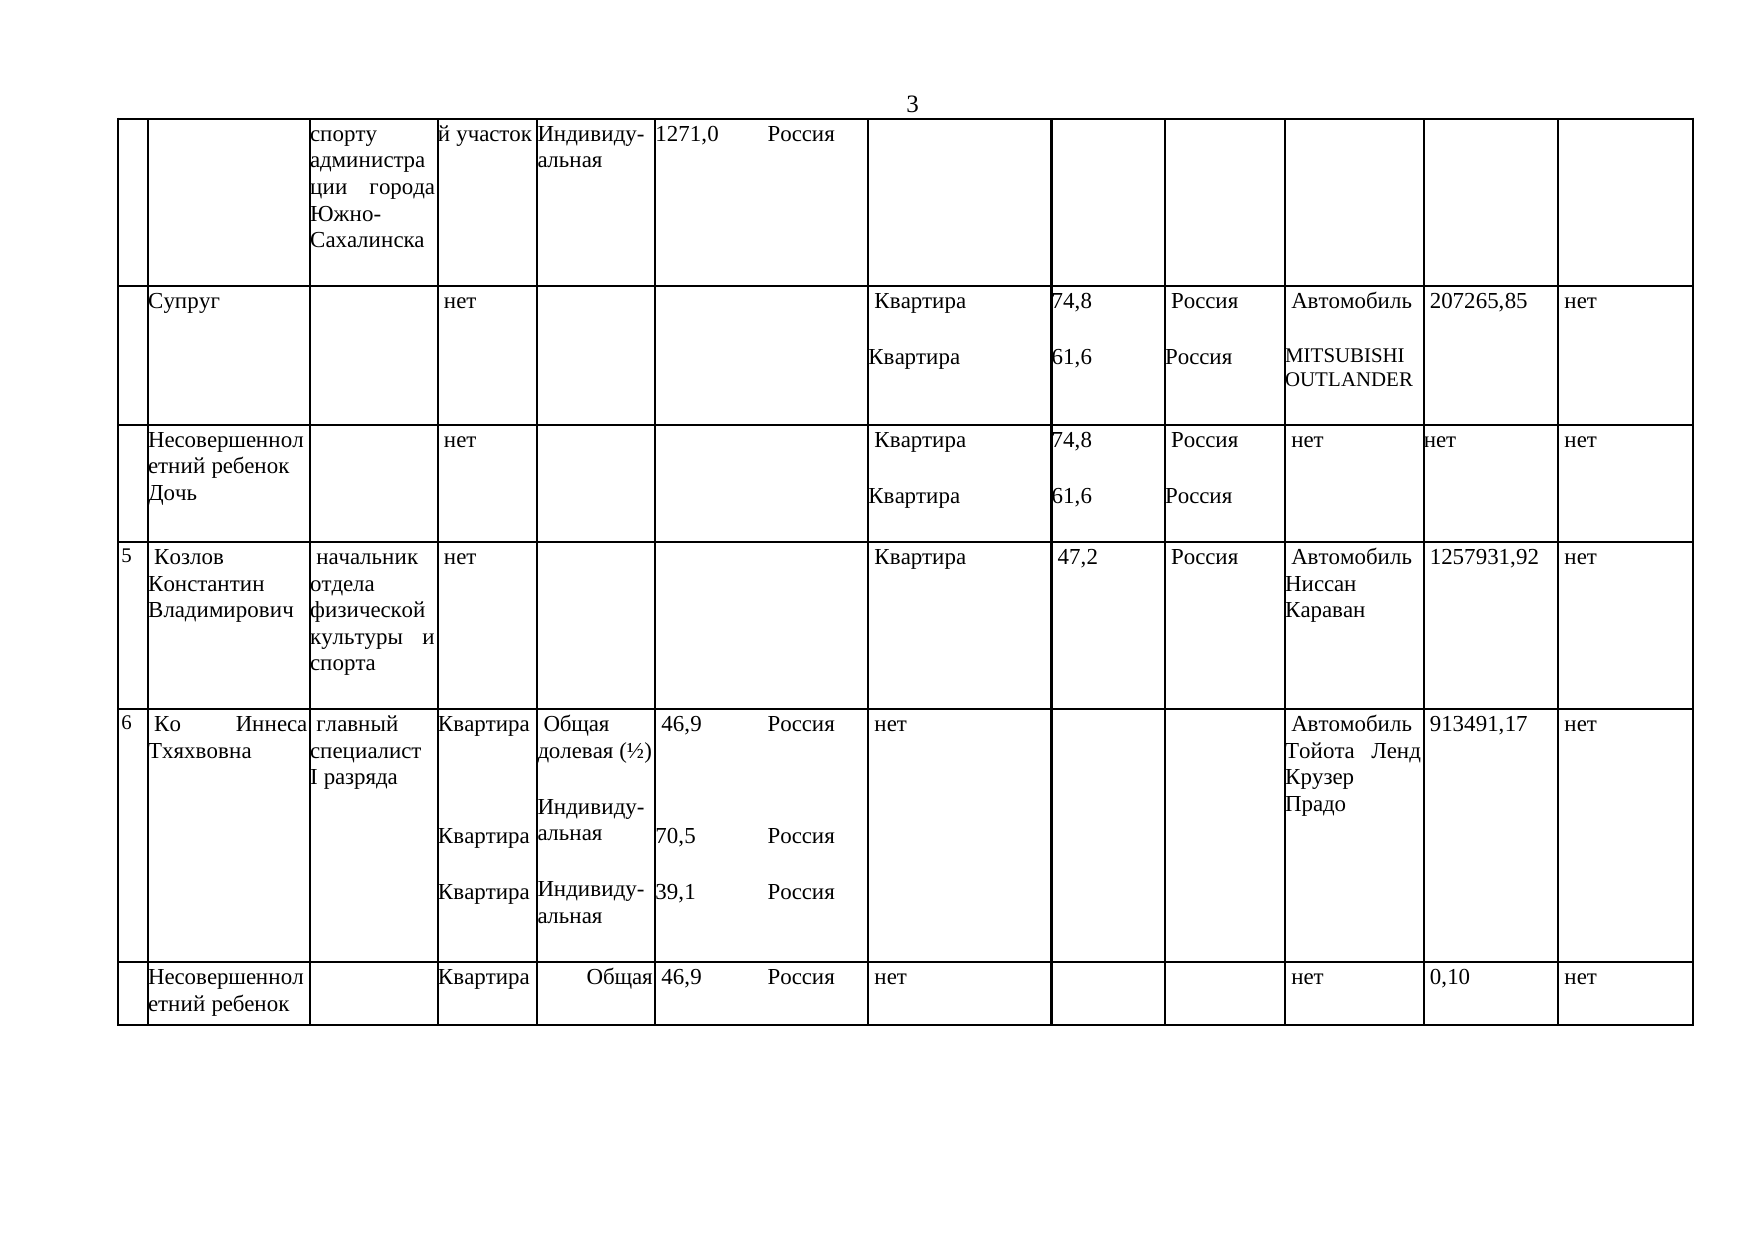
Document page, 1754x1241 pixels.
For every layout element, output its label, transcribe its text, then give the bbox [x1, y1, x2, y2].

table_cell й участок [439, 120, 536, 285]
table_cell начальник отдела физической культуры и спорта [311, 543, 437, 708]
table_cell Несовершеннолетний ребенок [149, 963, 309, 1024]
table_cell [767, 426, 867, 541]
table_cell нет [1559, 963, 1692, 1024]
table_cell Автомобиль Ниссан Караван [1286, 543, 1423, 708]
table_cell [1286, 120, 1423, 285]
table_cell [1053, 710, 1164, 961]
table_cell [311, 963, 437, 1024]
table_cell нет [1559, 426, 1692, 541]
table_cell главный специалист I разряда [311, 710, 437, 961]
table_cell нет [1559, 543, 1692, 708]
table_cell 74,8 61,6 [1053, 287, 1164, 424]
table_cell нет [1286, 426, 1423, 541]
table_cell [119, 287, 147, 424]
table_cell нет [1286, 963, 1423, 1024]
table_cell [656, 426, 767, 541]
table_cell нет [869, 710, 1050, 961]
table_cell Россия [767, 963, 867, 1024]
table_cell нет [439, 287, 536, 424]
table_cell Козлов Константин Владимирович [149, 543, 309, 708]
table_cell [1425, 120, 1557, 285]
table_cell 46,9 [656, 963, 767, 1024]
table_cell Ко Иннеса Тхяхвовна [149, 710, 309, 961]
table_cell спорту администрации города Южно-Сахалинска [311, 120, 437, 285]
table_cell [656, 287, 767, 424]
table_cell 74,8 61,6 [1053, 426, 1164, 541]
table_cell Автомобиль MITSUBISHI OUTLANDER [1286, 287, 1423, 424]
table_cell [1166, 963, 1284, 1024]
table_cell Квартира Квартира Квартира [439, 710, 536, 961]
table_cell [119, 963, 147, 1024]
table_cell Общая долевая (½) Индивиду-альная Индивиду-альная [538, 710, 654, 961]
table_cell [538, 426, 654, 541]
table_cell Россия [767, 120, 867, 285]
table_cell Несовершеннолетний ребенок Дочь [149, 426, 309, 541]
table_cell нет [1559, 710, 1692, 961]
table_cell 913491,17 [1425, 710, 1557, 961]
table_cell [311, 287, 437, 424]
table_cell 0,10 [1425, 963, 1557, 1024]
table_cell Квартира Квартира [869, 426, 1050, 541]
table_cell 207265,85 [1425, 287, 1557, 424]
table_cell [311, 426, 437, 541]
table_cell Квартира Квартира [869, 287, 1050, 424]
table_cell [869, 120, 1050, 285]
table_cell Квартира [439, 963, 536, 1024]
table_cell Россия Россия [1166, 426, 1284, 541]
table_cell 1271,0 [656, 120, 767, 285]
table_cell 1257931,92 [1425, 543, 1557, 708]
table_cell [1559, 120, 1692, 285]
table_cell Россия Россия [1166, 287, 1284, 424]
table_cell нет [439, 426, 536, 541]
table_cell [1166, 120, 1284, 285]
table_cell нет [1559, 287, 1692, 424]
table_cell [1053, 963, 1164, 1024]
table_cell 6 [119, 710, 147, 961]
table_cell [538, 543, 654, 708]
table_cell [767, 287, 867, 424]
table_cell [119, 426, 147, 541]
table_cell [1166, 710, 1284, 961]
table_cell [149, 120, 309, 285]
table_cell Россия [1166, 543, 1284, 708]
table_cell Квартира [869, 543, 1050, 708]
table_cell Россия Россия Россия [767, 710, 867, 961]
table_cell нет [439, 543, 536, 708]
table_cell [767, 543, 867, 708]
table_cell 46,9 70,5 39,1 [656, 710, 767, 961]
table_cell [119, 120, 147, 285]
table_cell [1053, 120, 1164, 285]
table_cell [538, 287, 654, 424]
table_cell [656, 543, 767, 708]
table_cell 5 [119, 543, 147, 708]
table_cell Индивиду-альная [538, 120, 654, 285]
table_cell Супруг [149, 287, 309, 424]
table_cell Общая [538, 963, 654, 1024]
table_cell 47,2 [1053, 543, 1164, 708]
table_cell нет [869, 963, 1050, 1024]
table_cell Автомобиль Тойота Ленд Крузер Прадо [1286, 710, 1423, 961]
table_cell нет [1425, 426, 1557, 541]
